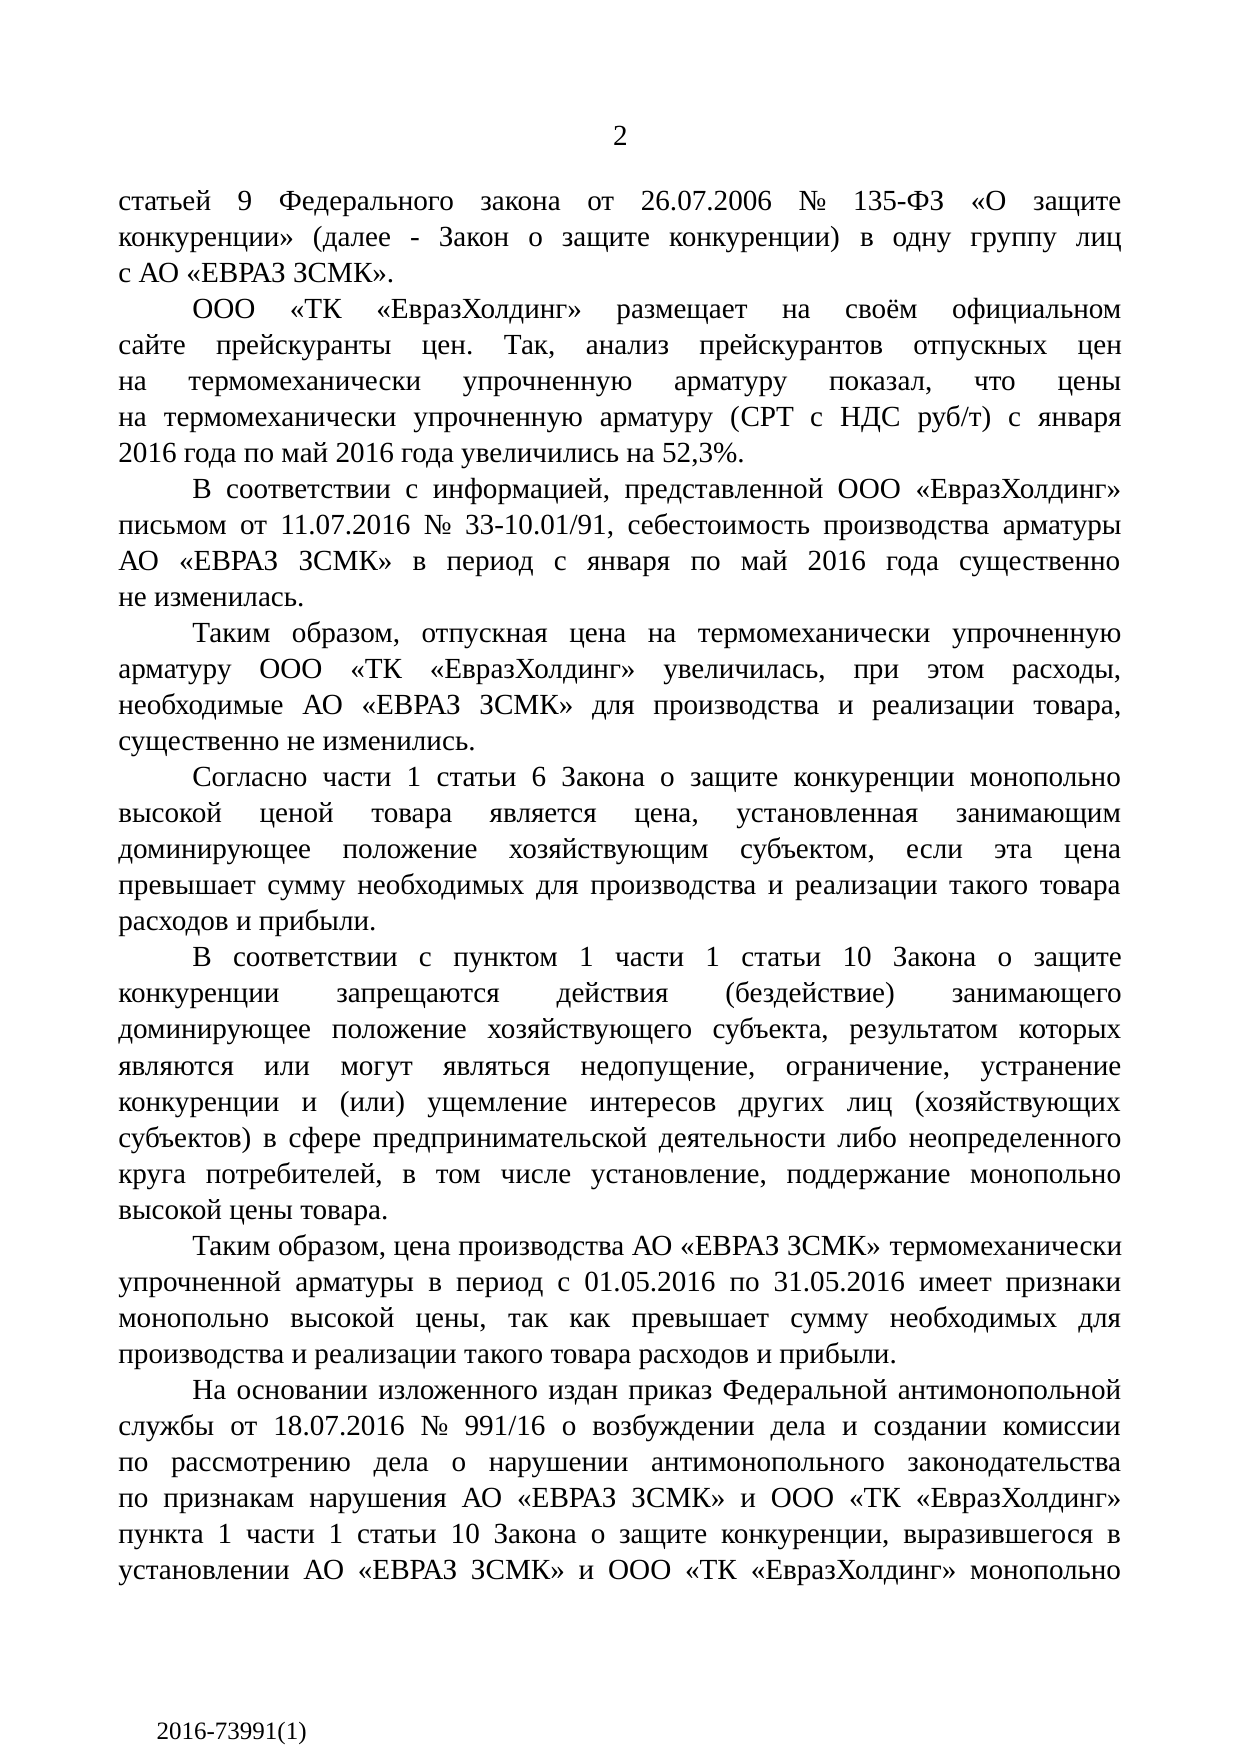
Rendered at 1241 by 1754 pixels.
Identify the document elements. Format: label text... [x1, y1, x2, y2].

text Таким образом, цена производства АО «ЕВРАЗ ЗСМК» термомеханически упрочненной арматуры в период с 01.05.2016 по 31.05.2016 имеет признаки монопольно высокой цены, так как превышает сумму необходимых для производства и реализации такого товара расходов и прибыли. [118, 1226, 1122, 1371]
text В соответствии с информацией, представленной ООО «ЕвразХолдинг» письмом от 11.07.2016 № 33-10.01/91, себестоимость производства арматуры АО «ЕВРАЗ ЗСМК» в период с января по май 2016 года существенно не изменилась. [118, 469, 1122, 614]
text статьей 9 Федерального закона от 26.07.2006 № 135-ФЗ «О защите конкуренции» (далее - Закон о защите конкуренции) в одну группу лиц с АО «ЕВРАЗ ЗСМК». [118, 181, 1122, 289]
text Согласно части 1 статьи 6 Закона о защите конкуренции монопольно высокой ценой товара является цена, установленная занимающим доминирующее положение хозяйствующим субъектом, если эта цена превышает сумму необходимых для производства и реализации такого товара расходов и прибыли. [118, 758, 1122, 938]
text В соответствии с пунктом 1 части 1 статьи 10 Закона о защите конкуренции запрещаются действия (бездействие) занимающего доминирующее положение хозяйствующего субъекта, результатом которых являются или могут являться недопущение, ограничение, устранение конкуренции и (или) ущемление интересов других лиц (хозяйствующих субъектов) в сфере предпринимательской деятельности либо неопределенного круга потребителей, в том числе установление, поддержание монопольно высокой цены товара. [118, 938, 1122, 1226]
text Таким образом, отпускная цена на термомеханически упрочненную арматуру ООО «ТК «ЕвразХолдинг» увеличилась, при этом расходы, необходимые АО «ЕВРАЗ ЗСМК» для производства и реализации товара, существенно не изменились. [118, 614, 1122, 758]
text ООО «ТК «ЕвразХолдинг» размещает на своём официальном сайте прейскуранты цен. Так, анализ прейскурантов отпускных цен на термомеханически упрочненную арматуру показал, что цены на термомеханически упрочненную арматуру (CPT с НДС руб/т) с января 2016 года по май 2016 года увеличились на 52,3%. [118, 289, 1122, 469]
text На основании изложенного издан приказ Федеральной антимонопольной службы от 18.07.2016 № 991/16 о возбуждении дела и создании комиссии по рассмотрению дела о нарушении антимонопольного законодательства по признакам нарушения АО «ЕВРАЗ ЗСМК» и ООО «ТК «ЕвразХолдинг» пункта 1 части 1 статьи 10 Закона о защите конкуренции, выразившегося в установлении АО «ЕВРАЗ ЗСМК» и ООО «ТК «ЕвразХолдинг» монопольно [118, 1371, 1122, 1587]
